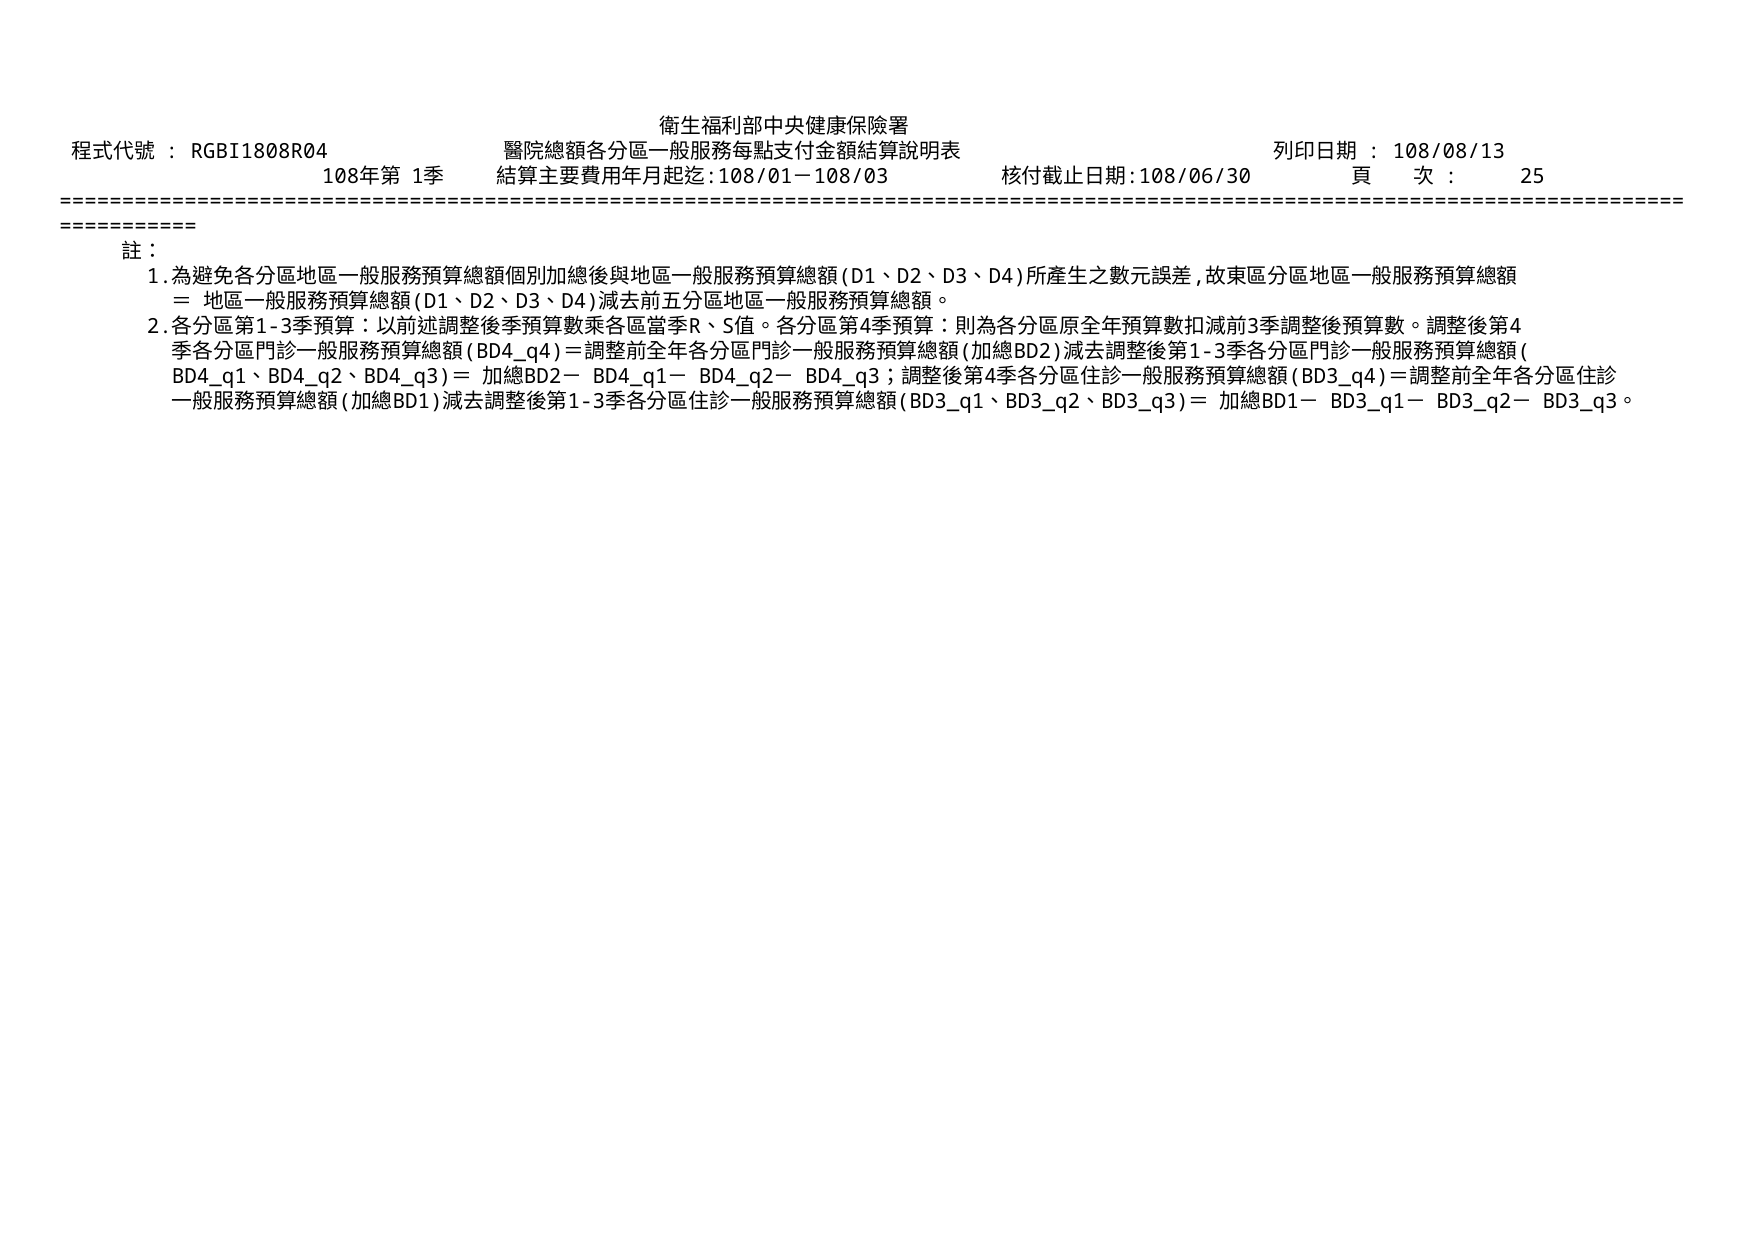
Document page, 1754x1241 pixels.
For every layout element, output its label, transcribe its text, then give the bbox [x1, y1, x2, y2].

text ============================================================================================================================================= [59, 189, 1695, 239]
text BD4_q1、BD4_q2、BD4_q3)＝ 加總BD2－ BD4_q1－ BD4_q2－ BD4_q3；調整後第4季各分區住診一般服務預算總額(BD3_q4)＝調整前全年各分區住診 [59, 364, 1695, 389]
text 一般服務預算總額(加總BD1)減去調整後第1-3季各分區住診一般服務預算總額(BD3_q1、BD3_q2、BD3_q3)＝ 加總BD1－ BD3_q1－ BD3_q2－ BD3_q3。 [59, 389, 1695, 414]
text ＝ 地區一般服務預算總額(D1、D2、D3、D4)減去前五分區地區一般服務預算總額。 [59, 289, 1695, 314]
text 108年第 1季 結算主要費用年月起迄:108/01－108/03 核付截止日期:108/06/30 頁 次 : 25 [59, 164, 1695, 189]
text 季各分區門診一般服務預算總額(BD4_q4)＝調整前全年各分區門診一般服務預算總額(加總BD2)減去調整後第1-3季各分區門診一般服務預算總額( [59, 339, 1695, 364]
text 1.為避免各分區地區一般服務預算總額個別加總後與地區一般服務預算總額(D1、D2、D3、D4)所產生之數元誤差,故東區分區地區一般服務預算總額 [59, 264, 1695, 289]
text 2.各分區第1-3季預算：以前述調整後季預算數乘各區當季R、S值。各分區第4季預算：則為各分區原全年預算數扣減前3季調整後預算數。調整後第4 [59, 314, 1695, 339]
text 註： [59, 239, 1695, 264]
text 衛生福利部中央健康保險署 [59, 114, 1695, 139]
text 程式代號 : RGBI1808R04 醫院總額各分區一般服務每點支付金額結算說明表 列印日期 : 108/08/13 [59, 139, 1695, 164]
